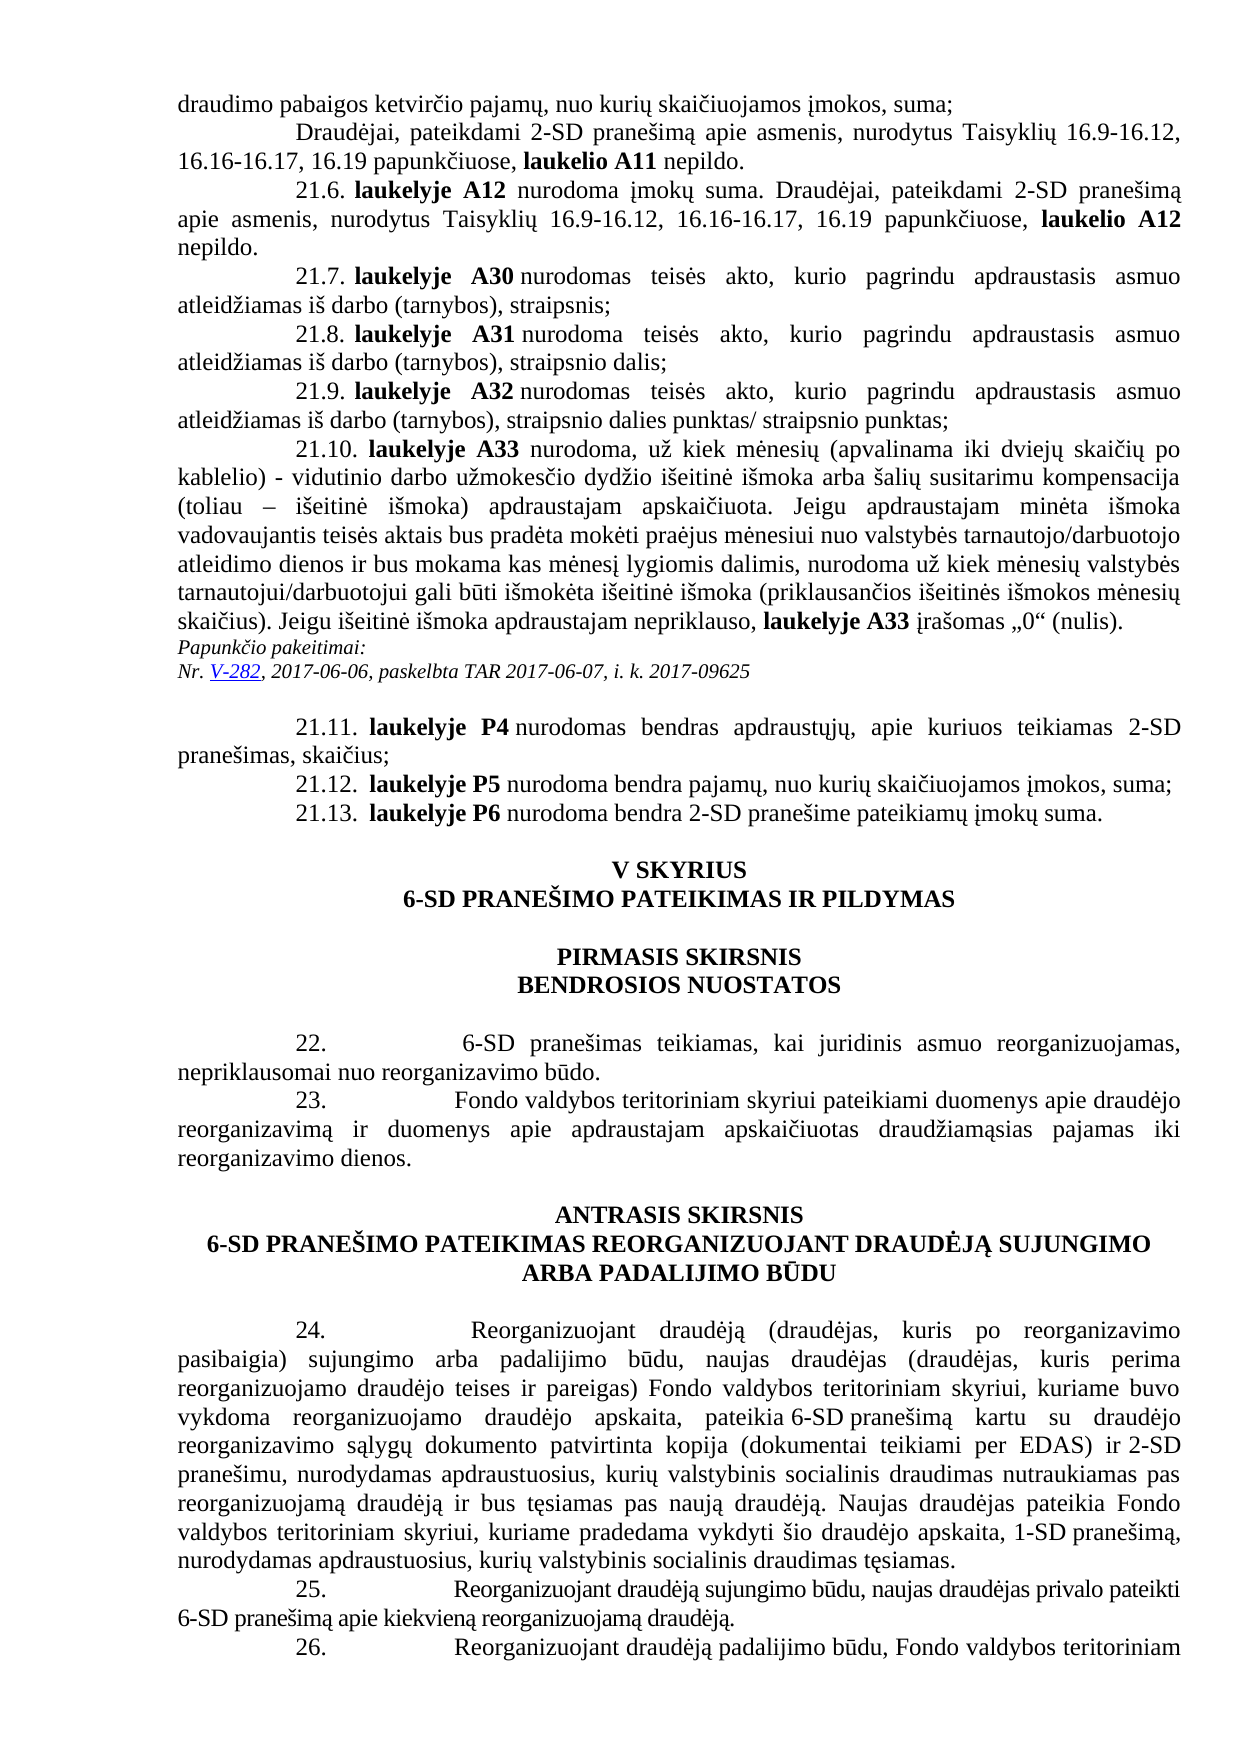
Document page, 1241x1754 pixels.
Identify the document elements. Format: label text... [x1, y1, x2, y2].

text 21.10. laukelyje A33 nurodoma, už kiek mėnesių (apvalinama iki dviejų skaičių po kablelio) - vidutinio darbo užmokesčio dydžio išeitinė išmoka arba šalių susitarimu kompensacija (toliau – išeitinė išmoka) apdraustajam apskaičiuota. Jeigu apdraustajam minėta išmoka vadovaujantis teisės aktais bus pradėta mokėti praėjus mėnesiui nuo valstybės tarnautojo/darbuotojo atleidimo dienos ir bus mokama kas mėnesį lygiomis dalimis, nurodoma už kiek mėnesių valstybės tarnautojui/darbuotojui gali būti išmokėta išeitinė išmoka (priklausančios išeitinės išmokos mėnesių skaičius). Jeigu išeitinė išmoka apdraustajam nepriklauso, laukelyje A33 įrašomas „0“ (nulis). [177, 434, 1181, 635]
text Nr. V-282, 2017-06-06, paskelbta TAR 2017-06-07, i. k. 2017-09625 [177, 659, 1181, 683]
text v SKYRIUS [177, 856, 1181, 884]
text 21.8. laukelyje A31 nurodoma teisės akto, kurio pagrindu apdraustasis asmuo atleidžiamas iš darbo (tarnybos), straipsnio dalis; [177, 319, 1181, 376]
text 21.13. laukelyje P6 nurodoma bendra 2-SD pranešime pateikiamų įmokų suma. [177, 798, 1181, 827]
text 24. Reorganizuojant draudėją (draudėjas, kuris po reorganizavimo pasibaigia) sujungimo arba padalijimo būdu, naujas draudėjas (draudėjas, kuris perima reorganizuojamo draudėjo teises ir pareigas) Fondo valdybos teritoriniam skyriui, kuriame buvo vykdoma reorganizuojamo draudėjo apskaita, pateikia 6-SD pranešimą kartu su draudėjo reorganizavimo sąlygų dokumento patvirtinta kopija (dokumentai teikiami per EDAS) ir 2-SD pranešimu, nurodydamas apdraustuosius, kurių valstybinis socialinis draudimas nutraukiamas pas reorganizuojamą draudėją ir bus tęsiamas pas naują draudėją. Naujas draudėjas pateikia Fondo valdybos teritoriniam skyriui, kuriame pradedama vykdyti šio draudėjo apskaita, 1-SD pranešimą, nurodydamas apdraustuosius, kurių valstybinis socialinis draudimas tęsiamas. [177, 1316, 1181, 1574]
text PIRMASIS SKIRSNIS [177, 942, 1181, 971]
text BENDROSIOS NUOSTATOS [177, 971, 1181, 999]
text 21.6. laukelyje A12 nurodoma įmokų suma. Draudėjai, pateikdami 2-SD pranešimą apie asmenis, nurodytus Taisyklių 16.9-16.12, 16.16-16.17, 16.19 papunkčiuose, laukelio A12 nepildo. [177, 175, 1181, 261]
text 21.12. laukelyje P5 nurodoma bendra pajamų, nuo kurių skaičiuojamos įmokos, suma; [177, 769, 1181, 798]
text 6-SD PRANEŠIMO PATEIKIMAS REORGANIZUOJANT DRAUDĖJĄ SUJUNGIMO ARBA PADALIJIMO BŪDU [177, 1229, 1181, 1287]
text draudimo pabaigos ketvirčio pajamų, nuo kurių skaičiuojamos įmokos, suma; [177, 89, 1181, 117]
text 22. 6-SD pranešimas teikiamas, kai juridinis asmuo reorganizuojamas, nepriklausomai nuo reorganizavimo būdo. [177, 1028, 1181, 1086]
text Draudėjai, pateikdami 2-SD pranešimą apie asmenis, nurodytus Taisyklių 16.9-16.12, 16.16-16.17, 16.19 papunkčiuose, laukelio A11 nepildo. [177, 117, 1181, 175]
text 21.11. laukelyje P4 nurodomas bendras apdraustųjų, apie kuriuos teikiamas 2-SD pranešimas, skaičius; [177, 712, 1181, 769]
text ANTRASIS SKIRSNIS [177, 1201, 1181, 1229]
text 6-SD PRANEŠIMO PATEIKIMAS IR PILDYMAS [177, 884, 1181, 913]
text 25. Reorganizuojant draudėją sujungimo būdu, naujas draudėjas privalo pateikti 6-SD pranešimą apie kiekvieną reorganizuojamą draudėją. [177, 1574, 1181, 1632]
text 21.7. laukelyje A30 nurodomas teisės akto, kurio pagrindu apdraustasis asmuo atleidžiamas iš darbo (tarnybos), straipsnis; [177, 261, 1181, 319]
text 23. Fondo valdybos teritoriniam skyriui pateikiami duomenys apie draudėjo reorganizavimą ir duomenys apie apdraustajam apskaičiuotas draudžiamąsias pajamas iki reorganizavimo dienos. [177, 1086, 1181, 1172]
text Papunkčio pakeitimai: [177, 635, 1181, 659]
text 21.9. laukelyje A32 nurodomas teisės akto, kurio pagrindu apdraustasis asmuo atleidžiamas iš darbo (tarnybos), straipsnio dalies punktas/ straipsnio punktas; [177, 376, 1181, 434]
text 26. Reorganizuojant draudėją padalijimo būdu, Fondo valdybos teritoriniam [177, 1632, 1181, 1661]
